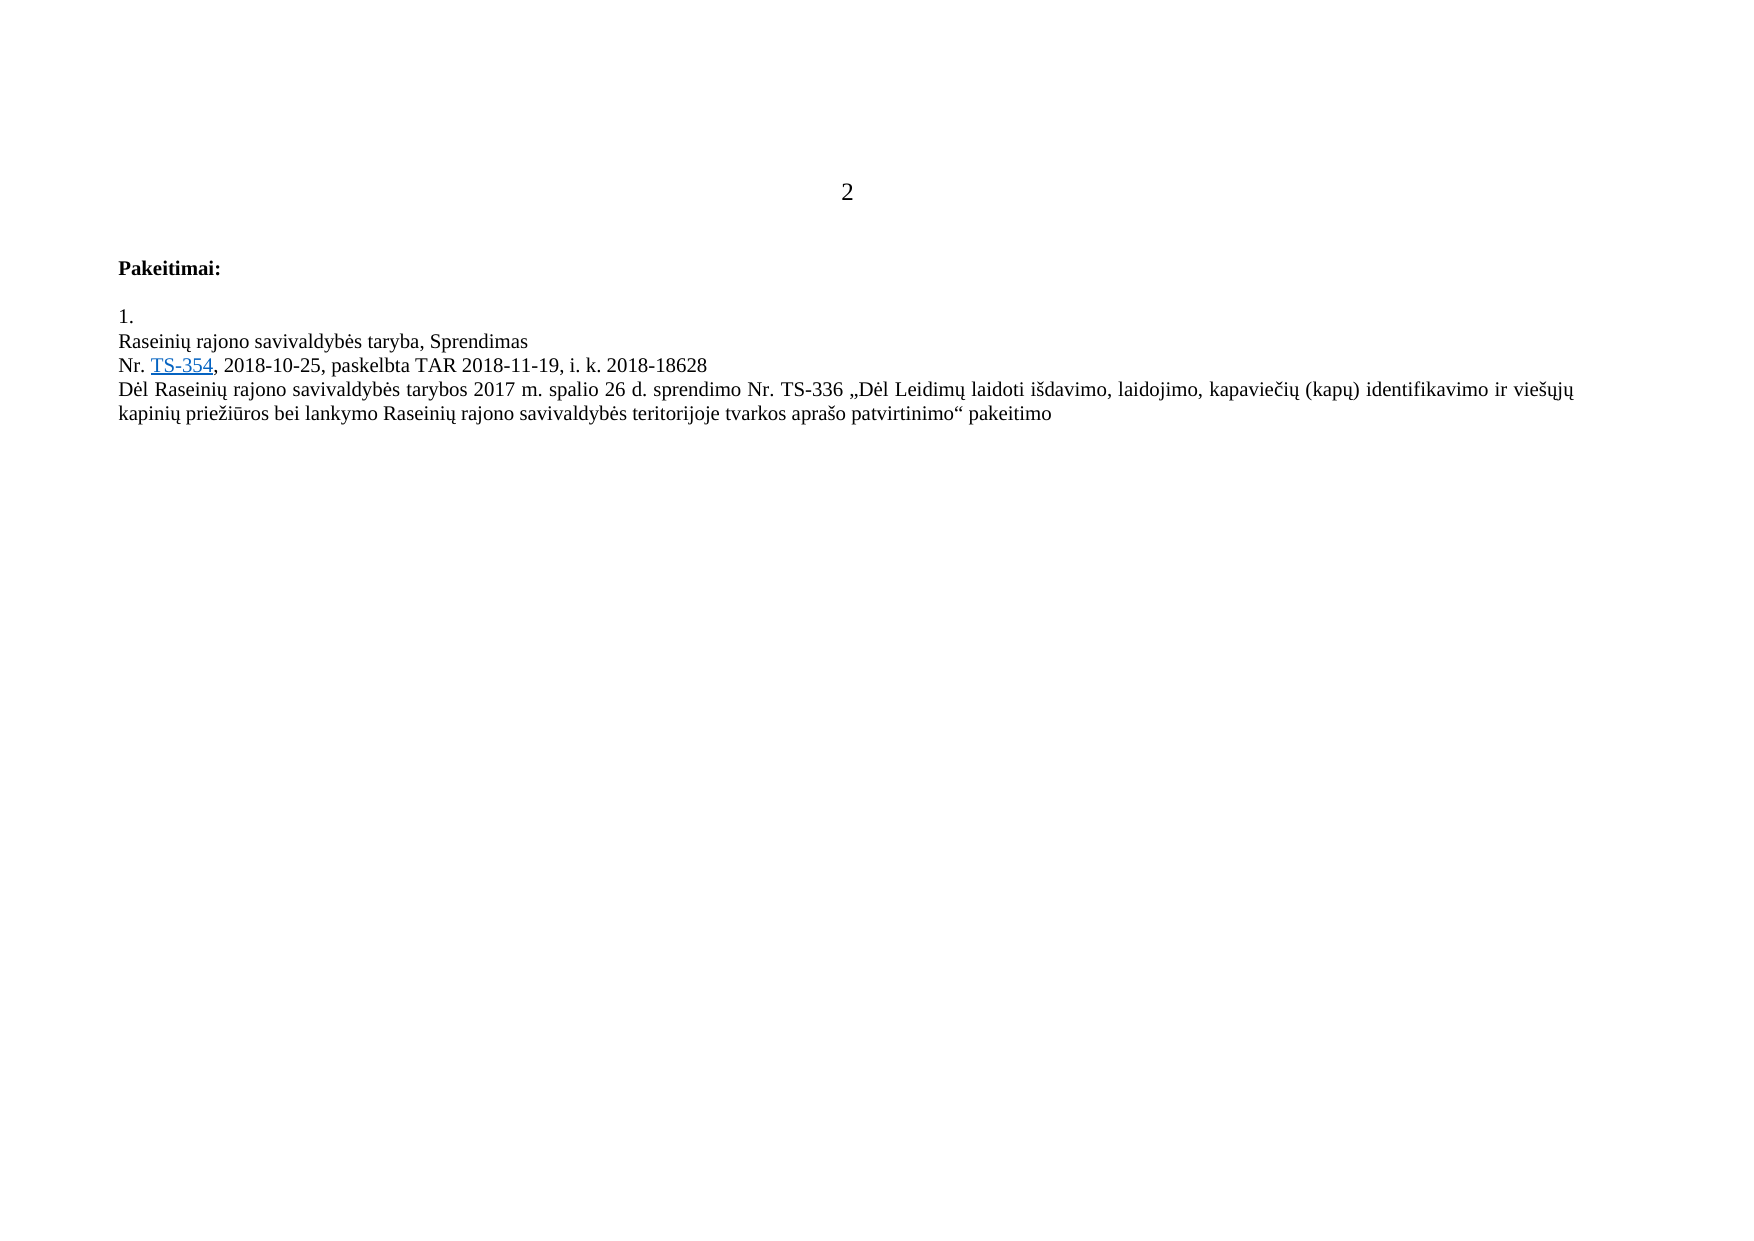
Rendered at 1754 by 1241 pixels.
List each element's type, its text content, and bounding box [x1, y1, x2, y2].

text 1. [118, 304, 1577, 328]
text Raseinių rajono savivaldybės taryba, Sprendimas [118, 328, 1577, 353]
text Pakeitimai: [118, 256, 1577, 280]
text Nr. TS-354, 2018-10-25, paskelbta TAR 2018-11-19, i. k. 2018-18628 [118, 353, 1577, 377]
text Dėl Raseinių rajono savivaldybės tarybos 2017 m. spalio 26 d. sprendimo Nr. TS-336 „Dėl Leidimų laidoti išdavimo, laidojimo, kapaviečių (kapų) identifikavimo ir viešųjų kapinių priežiūros bei lankymo Raseinių rajono savivaldybės teritorijoje tvarkos aprašo patvirtinimo“ pakeitimo [118, 377, 1577, 425]
